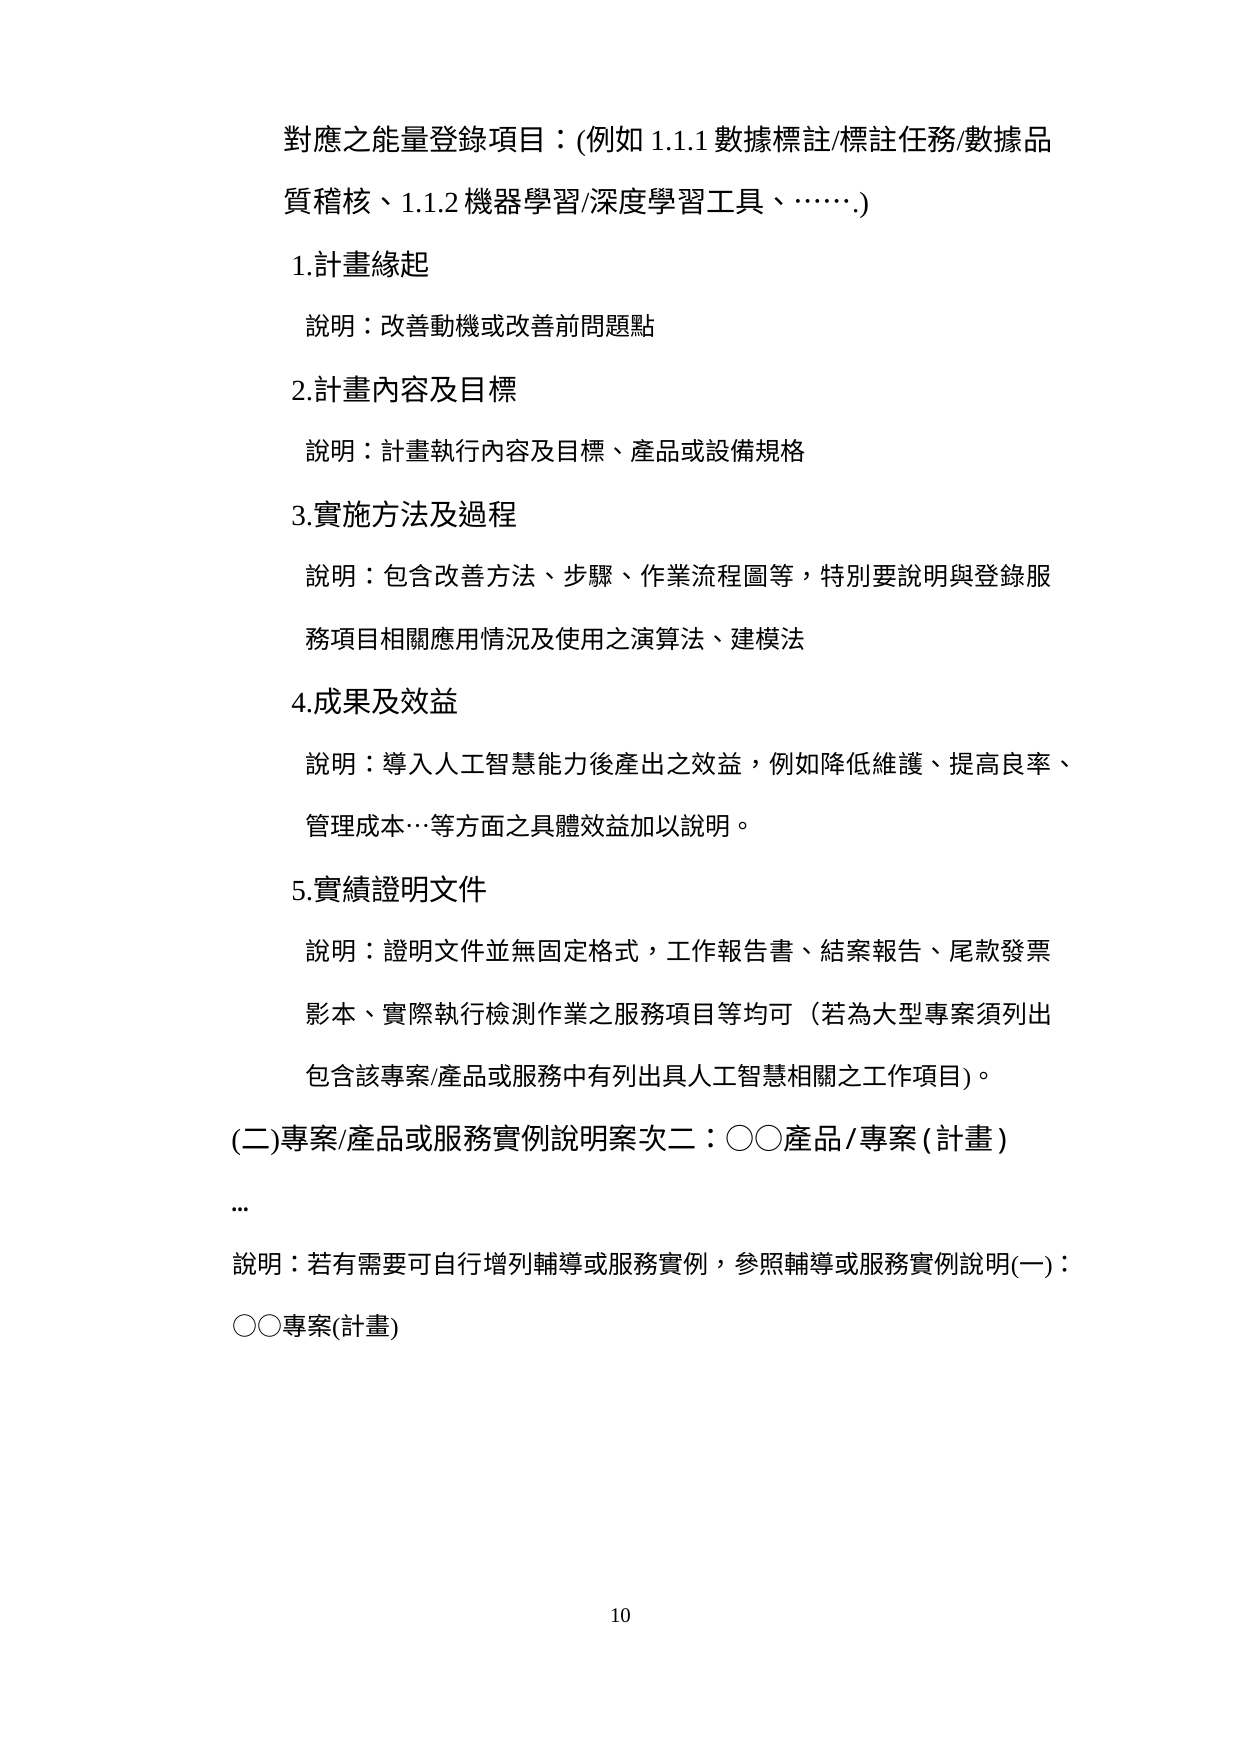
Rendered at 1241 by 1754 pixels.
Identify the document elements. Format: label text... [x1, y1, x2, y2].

text 說明：改善動機或改善前問題點 [306, 283, 1053, 346]
text 對應之能量登錄項目：(例如1.1.1數據標註/標註任務/數據品質稽核、1.1.2機器學習/深度學習工具、…….) [284, 96, 1053, 221]
text 3.實施方法及過程 [291, 471, 1053, 533]
text 1.計畫緣起 [291, 221, 1053, 283]
text (二)專案/產品或服務實例說明案次二：○○產品/專案(計畫) [231, 1096, 1053, 1158]
text 說明：導入人工智慧能力後產出之效益，例如降低維護、提高良率、管理成本…等方面之具體效益加以說明。 [306, 721, 1053, 846]
text 說明：若有需要可自行增列輔導或服務實例，參照輔導或服務實例說明(一)：○○專案(計畫) [232, 1221, 1053, 1346]
text 5.實績證明文件 [291, 846, 1053, 908]
text … [231, 1158, 1053, 1221]
text 2.計畫內容及目標 [291, 346, 1053, 408]
text 說明：包含改善方法、步驟、作業流程圖等，特別要說明與登錄服務項目相關應用情況及使用之演算法、建模法 [306, 533, 1053, 658]
text 說明：計畫執行內容及目標、產品或設備規格 [306, 408, 1053, 471]
text 4.成果及效益 [291, 658, 1053, 721]
text 說明：證明文件並無固定格式，工作報告書、結案報告、尾款發票影本、實際執行檢測作業之服務項目等均可（若為大型專案須列出包含該專案/產品或服務中有列出具人工智慧相關之工作項目)。 [306, 908, 1053, 1096]
